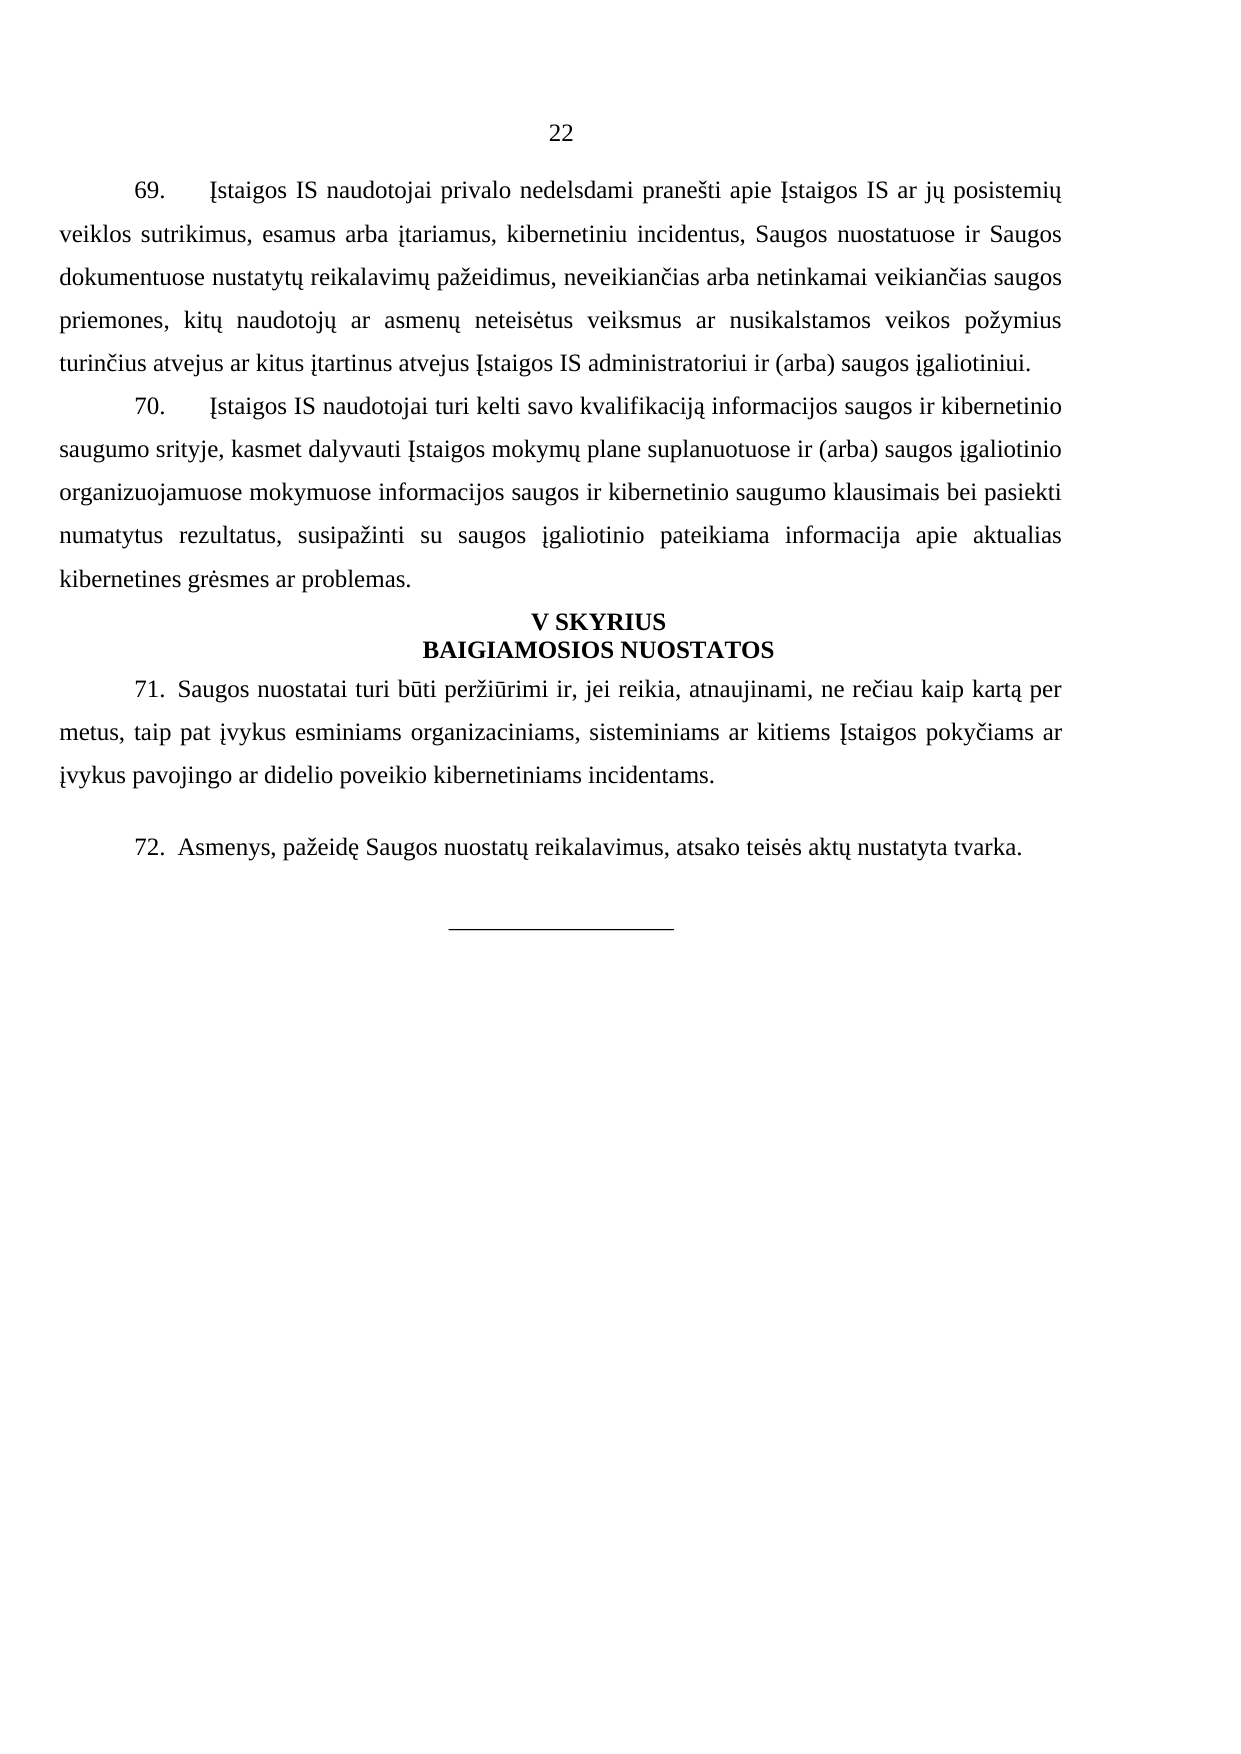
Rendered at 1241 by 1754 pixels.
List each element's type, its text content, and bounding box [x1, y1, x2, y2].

text BAIGIAMOSIOS NUOSTATOS [59, 636, 1063, 664]
text 69. Įstaigos IS naudotojai privalo nedelsdami pranešti apie Įstaigos IS ar jų posistemių veiklos sutrikimus, esamus arba įtariamus, kibernetiniu incidentus, Saugos nuostatuose ir Saugos dokumentuose nustatytų reikalavimų pažeidimus, neveikiančias arba netinkamai veikiančias saugos priemones, kitų naudotojų ar asmenų neteisėtus veiksmus ar nusikalstamos veikos požymius turinčius atvejus ar kitus įtartinus atvejus Įstaigos IS administratoriui ir (arba) saugos įgaliotiniui. [59, 176, 1063, 377]
text 70. Įstaigos IS naudotojai turi kelti savo kvalifikaciją informacijos saugos ir kibernetinio saugumo srityje, kasmet dalyvauti Įstaigos mokymų plane suplanuotuose ir (arba) saugos įgaliotinio organizuojamuose mokymuose informacijos saugos ir kibernetinio saugumo klausimais bei pasiekti numatytus rezultatus, susipažinti su saugos įgaliotinio pateikiama informacija apie aktualias kibernetines grėsmes ar problemas. [59, 391, 1063, 592]
text __________________ [59, 904, 1063, 933]
text 72. Asmenys, pažeidę Saugos nuostatų reikalavimus, atsako teisės aktų nustatyta tvarka. [59, 832, 1063, 861]
text 71. Saugos nuostatai turi būti peržiūrimi ir, jei reikia, atnaujinami, ne rečiau kaip kartą per metus, taip pat įvykus esminiams organizaciniams, sisteminiams ar kitiems Įstaigos pokyčiams ar įvykus pavojingo ar didelio poveikio kibernetiniams incidentams. [59, 674, 1063, 789]
text V Skyrius [59, 607, 1063, 636]
